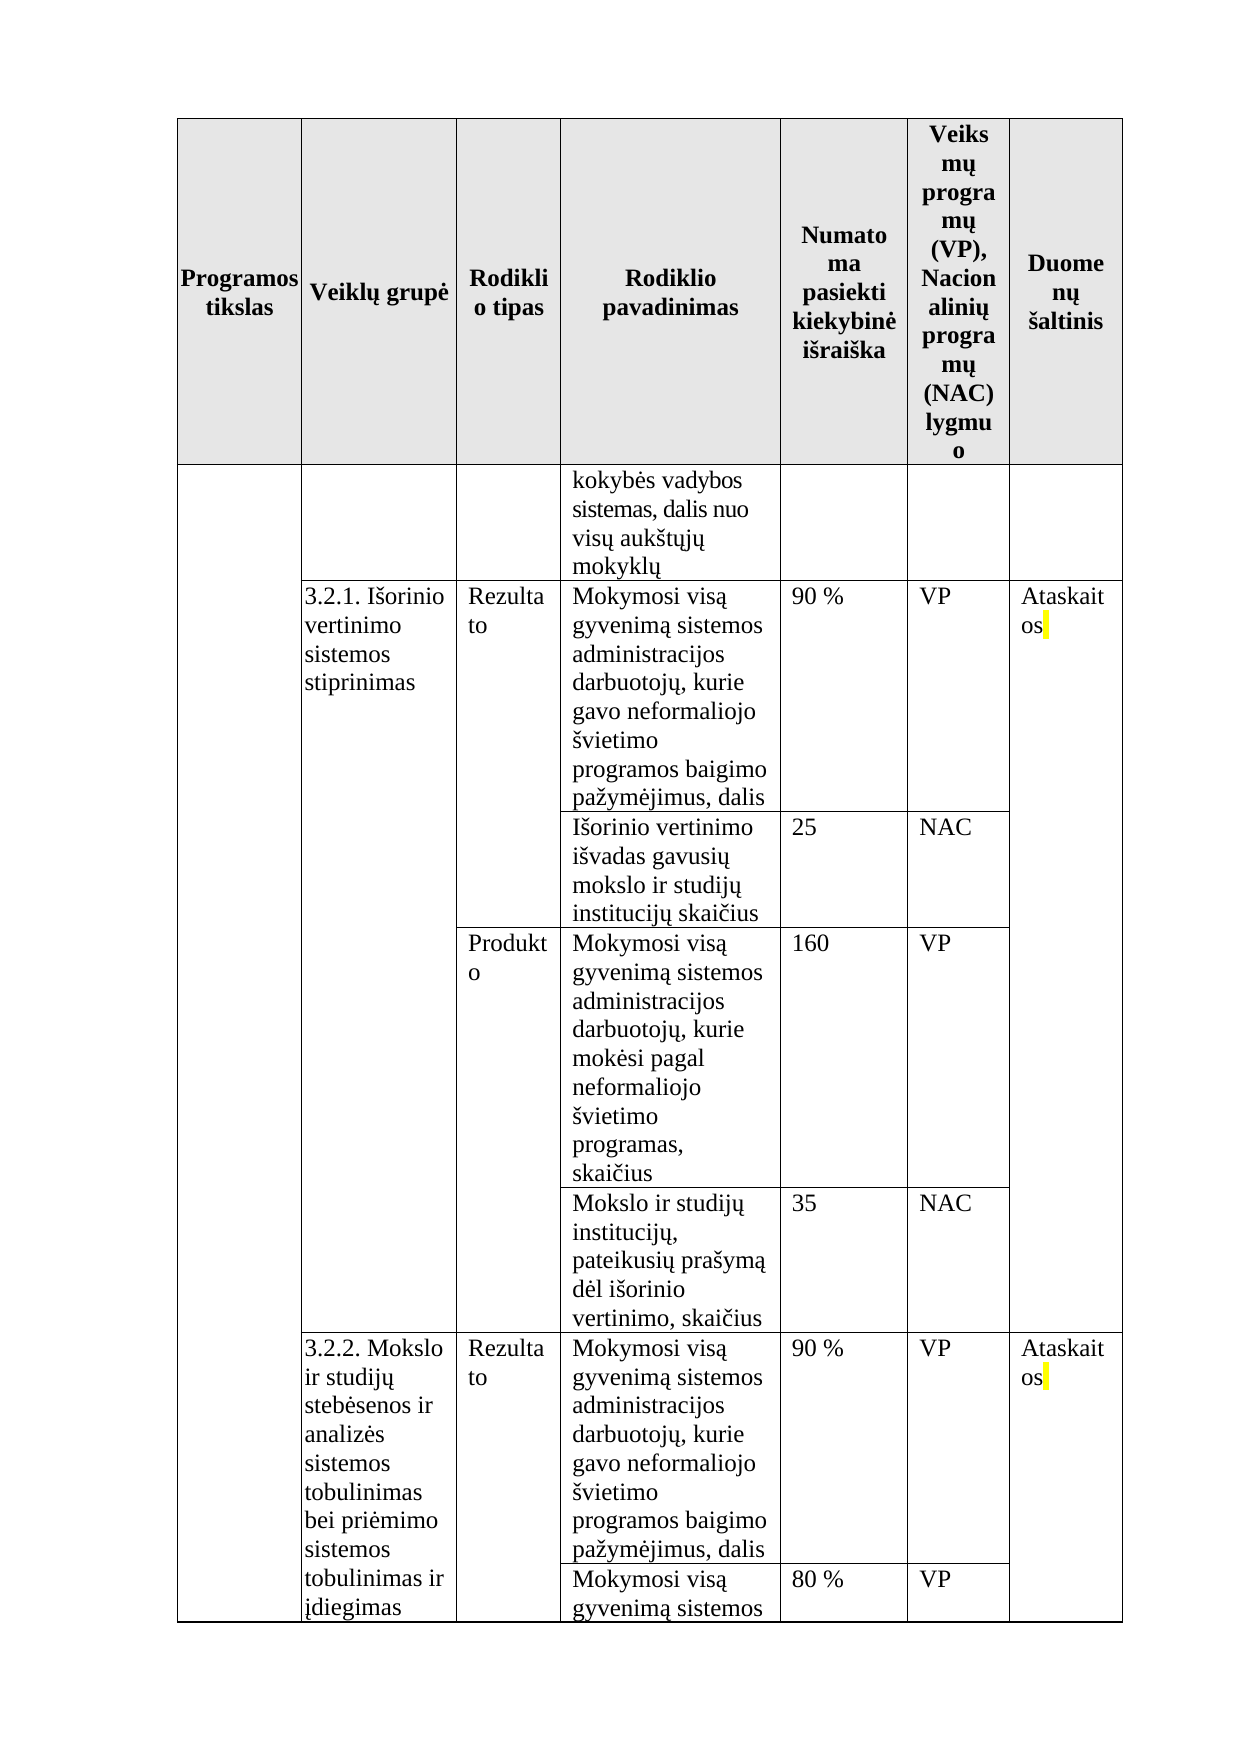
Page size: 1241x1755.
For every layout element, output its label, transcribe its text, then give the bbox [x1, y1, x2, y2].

table_header Veiksmų programų (VP), Nacionalinių programų (NAC) lygmuo [908, 119, 1009, 464]
table_cell NAC [908, 1188, 1009, 1332]
table_header Numatoma pasiekti kiekybinė išraiška [781, 119, 907, 464]
table_cell VP [908, 581, 1009, 811]
table_cell NAC [908, 812, 1009, 927]
table_cell 25 [781, 812, 907, 927]
table_cell Išorinio vertinimo išvadas gavusių mokslo ir studijų institucijų skaičius [561, 812, 780, 927]
table_cell [302, 465, 456, 580]
table_header Programos tikslas [178, 119, 301, 464]
table_cell [178, 465, 301, 1621]
table_header Duomenų šaltinis [1010, 119, 1122, 464]
table_header Veiklų grupė [302, 119, 456, 464]
table_cell VP [908, 1564, 1009, 1621]
table_cell Ataskaitos [1010, 581, 1122, 1332]
table_cell Mokslo ir studijų institucijų, pateikusių prašymą dėl išorinio vertinimo, skaičius [561, 1188, 780, 1332]
table_header Rodiklio pavadinimas [561, 119, 780, 464]
table_header Rodiklio tipas [457, 119, 560, 464]
table_cell Rezultato [457, 1333, 560, 1621]
table_cell Mokymosi visą gyvenimą sistemos administracijos darbuotojų, kurie gavo neformaliojo švietimo programos baigimo pažymėjimus, dalis [561, 581, 780, 811]
table_cell 3.2.1. Išorinio vertinimo sistemos stiprinimas [302, 581, 456, 1332]
table_cell VP [908, 1333, 1009, 1563]
table_cell 90 % [781, 1333, 907, 1563]
table_cell Ataskaitos [1010, 1333, 1122, 1621]
table_cell Mokymosi visą gyvenimą sistemos [561, 1564, 780, 1621]
table_cell Rezultato [457, 581, 560, 927]
table_cell 80 % [781, 1564, 907, 1621]
table_cell kokybės vadybos sistemas, dalis nuo visų aukštųjų mokyklų [561, 465, 780, 580]
table_cell [457, 465, 560, 580]
table_cell VP [908, 928, 1009, 1187]
table_cell 90 % [781, 581, 907, 811]
table_cell [1010, 465, 1122, 580]
table_cell Produkto [457, 928, 560, 1332]
table_cell [781, 465, 907, 580]
table_cell 3.2.2. Mokslo ir studijų stebėsenos ir analizės sistemos tobulinimas bei priėmimo sistemos tobulinimas ir įdiegimas [302, 1333, 456, 1621]
table_cell 160 [781, 928, 907, 1187]
table_cell Mokymosi visą gyvenimą sistemos administracijos darbuotojų, kurie gavo neformaliojo švietimo programos baigimo pažymėjimus, dalis [561, 1333, 780, 1563]
table_cell Mokymosi visą gyvenimą sistemos administracijos darbuotojų, kurie mokėsi pagal neformaliojo švietimo programas, skaičius [561, 928, 780, 1187]
table_cell 35 [781, 1188, 907, 1332]
table_cell [908, 465, 1009, 580]
